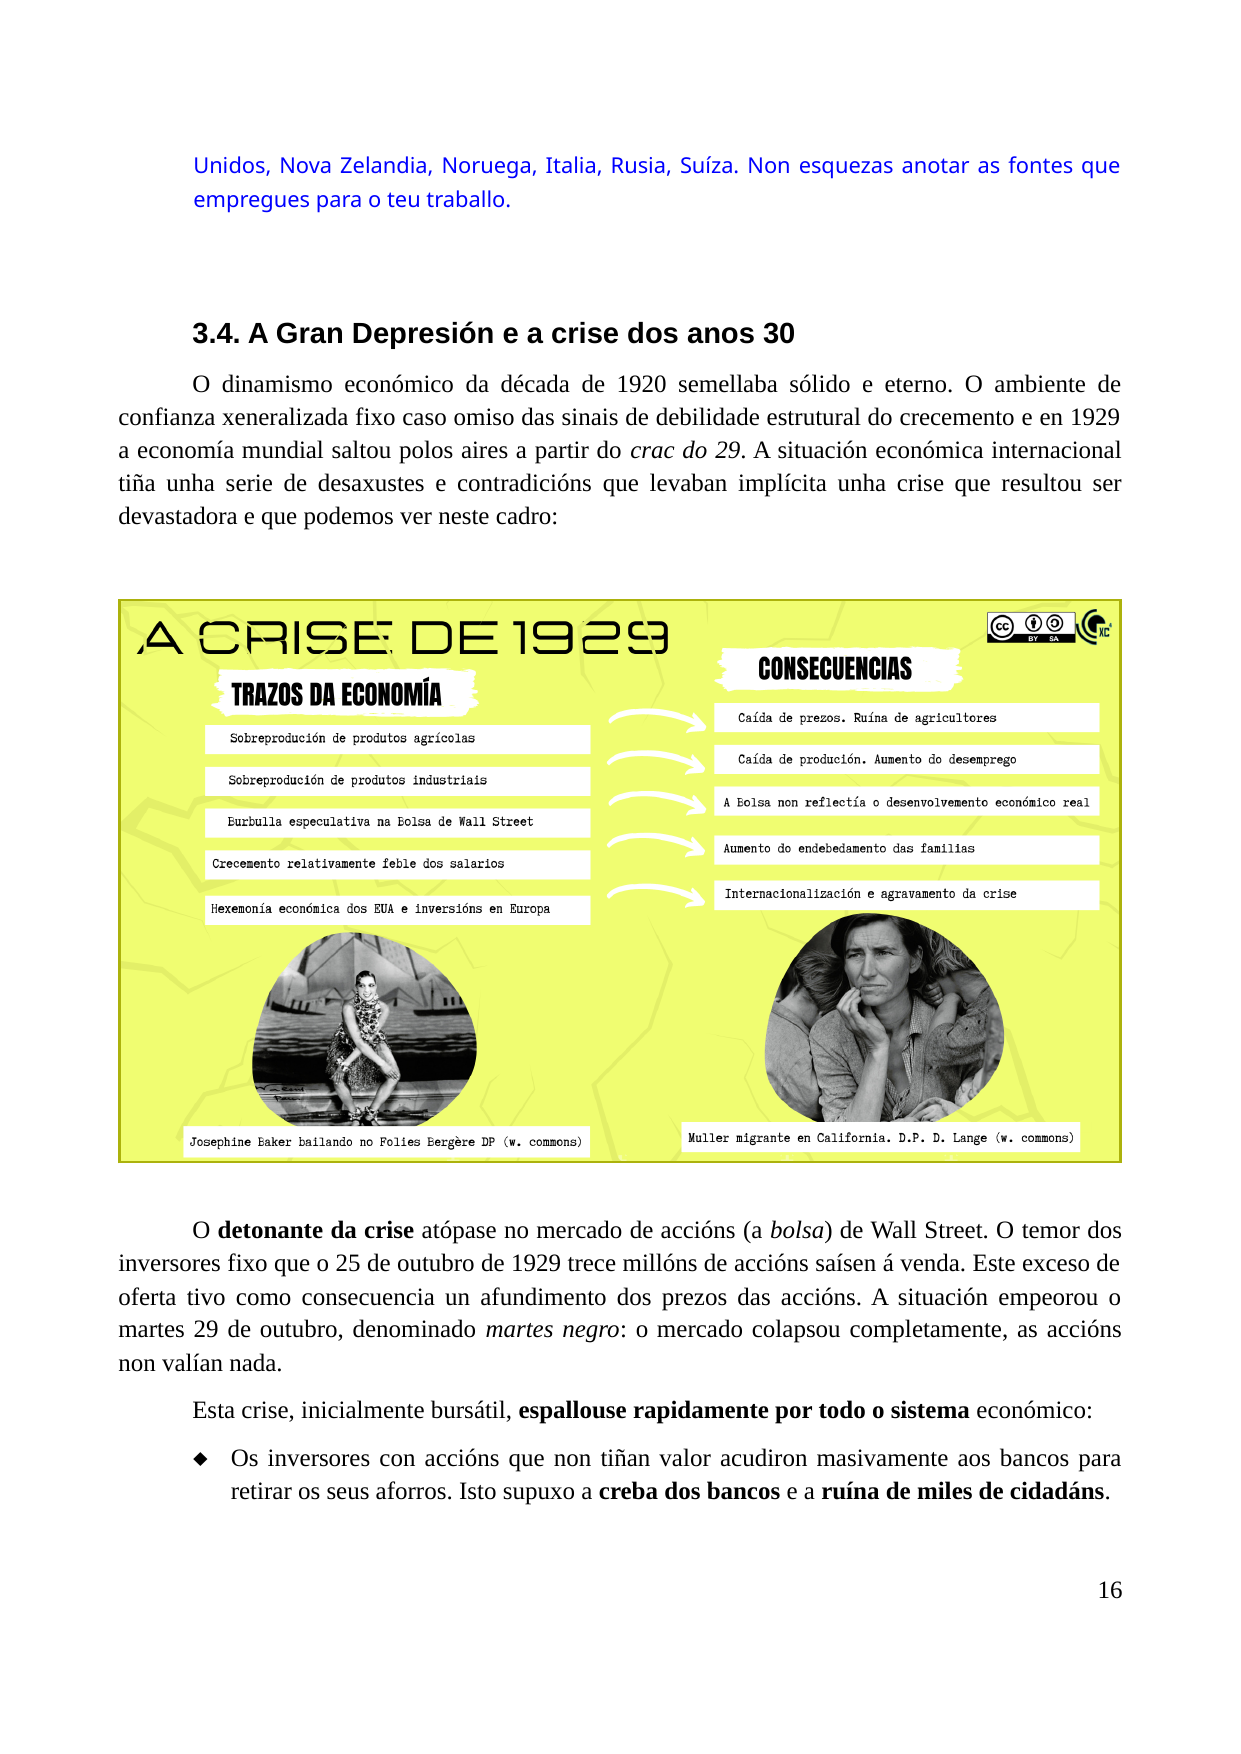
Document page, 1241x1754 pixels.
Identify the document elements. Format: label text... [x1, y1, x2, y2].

text 3.4. A Gran Depresión e a crise dos anos 30 [118, 316, 1122, 349]
text O dinamismo económico da década de 1920 semellaba sólido e eterno. O ambiente de confianza xeneralizada fixo caso omiso das sinais de debilidade estrutural do crecemento e en 1929 a economía mundial saltou polos aires a partir do crac do 29. A situación económica internacional tiña unha serie de desaxustes e contradicións que levaban implícita unha crise que resultou ser devastadora e que podemos ver neste cadro: [118, 369, 1122, 530]
text O detonante da crise atópase no mercado de accións (a bolsa) de Wall Street. O temor dos inversores fixo que o 25 de outubro de 1929 trece millóns de accións saísen á venda. Este exceso de oferta tivo como consecuencia un afundimento dos prezos das accións. A situación empeorou o martes 29 de outubro, denominado martes negro: o mercado colapsou completamente, as accións non valían nada. [118, 1216, 1122, 1376]
picture [121, 601, 1119, 1161]
list Os inversores con accións que non tiñan valor acudiron masivamente aos bancos para retirar os seus aforros. Isto supuxo a creba dos bancos e a ruína de miles de cidadáns. [193, 1443, 1122, 1505]
list Unidos, Nova Zelandia, Noruega, Italia, Rusia, Suíza. Non esquezas anotar as fontes que empregues para o teu traballo. [156, 150, 1122, 214]
text Esta crise, inicialmente bursátil, espallouse rapidamente por todo o sistema económico: [118, 1395, 1122, 1424]
